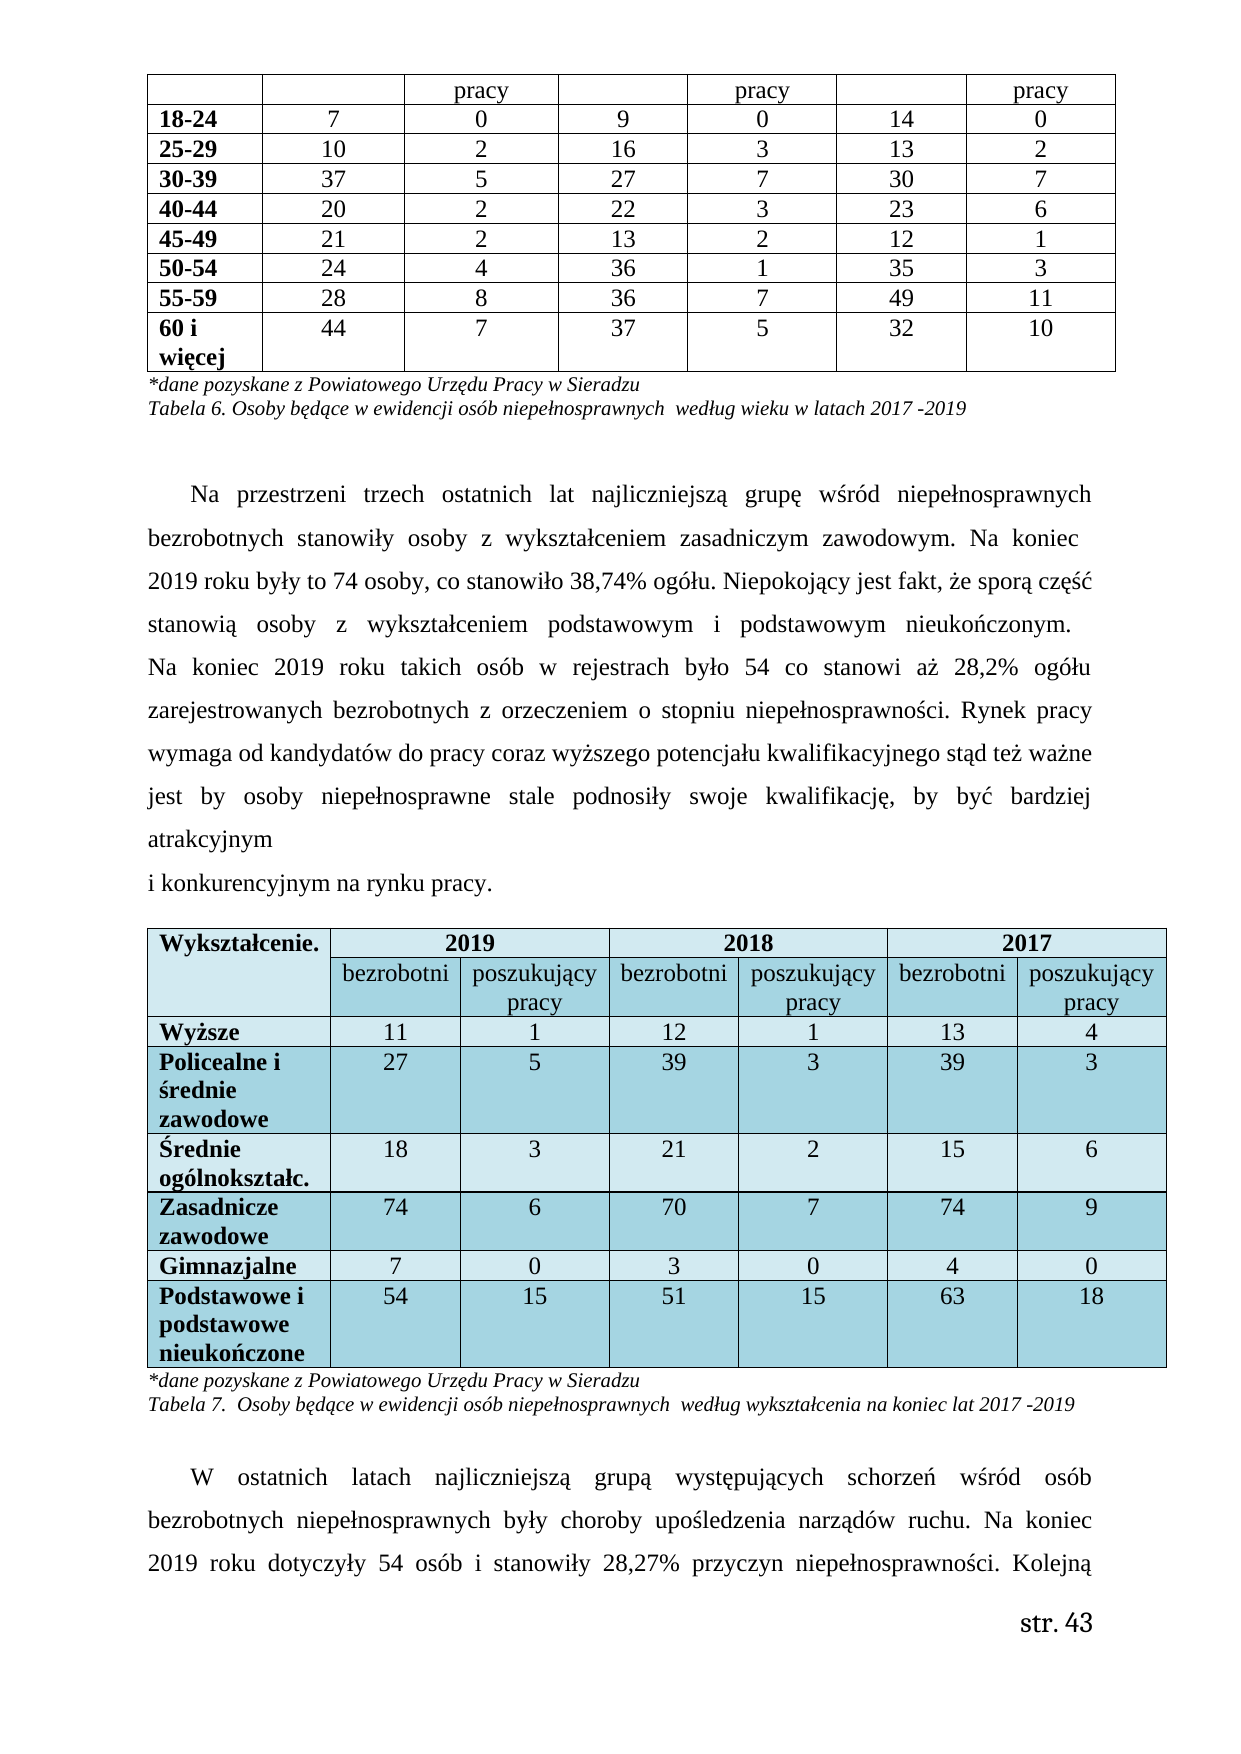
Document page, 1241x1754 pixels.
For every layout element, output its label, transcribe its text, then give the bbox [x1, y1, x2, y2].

text Na przestrzeni trzech ostatnich lat najliczniejszą grupę wśród niepełnosprawnych bezrobotnych stanowiły osoby z wykształceniem zasadniczym zawodowym. Na koniec 2019 roku były to 74 osoby, co stanowiło 38,74% ogółu. Niepokojący jest fakt, że sporą część stanowią osoby z wykształceniem podstawowym i podstawowym nieukończonym. Na koniec 2019 roku takich osób w rejestrach było 54 co stanowi aż 28,2% ogółu zarejestrowanych bezrobotnych z orzeczeniem o stopniu niepełnosprawności. Rynek pracy wymaga od kandydatów do pracy coraz wyższego potencjału kwalifikacyjnego stąd też ważne jest by osoby niepełnosprawne stale podnosiły swoje kwalifikację, by być bardziej atrakcyjnym i konkurencyjnym na rynku pracy. [148, 479, 1093, 896]
table_cell 36 [559, 254, 687, 282]
table_cell 39 [610, 1047, 738, 1133]
table_cell 24 [263, 254, 404, 282]
table_cell 3 [461, 1134, 609, 1191]
table_cell 8 [405, 283, 558, 312]
table_cell bezrobotni [331, 958, 460, 1016]
table_cell 74 [888, 1193, 1017, 1250]
table_cell 18 [331, 1134, 460, 1191]
table_cell [263, 75, 404, 103]
table_cell 13 [559, 224, 687, 252]
table_cell pracy [405, 75, 558, 103]
table_cell 40-44 [148, 194, 262, 223]
table_cell 37 [263, 164, 404, 193]
table_cell 4 [1018, 1017, 1166, 1046]
table_cell 18-24 [148, 105, 262, 133]
table_cell 28 [263, 283, 404, 312]
table_cell 6 [1018, 1134, 1166, 1191]
table_cell 1 [967, 224, 1115, 252]
table_cell Średnie ogólnokształc. [148, 1134, 330, 1191]
table_cell 22 [559, 194, 687, 223]
table_cell bezrobotni [610, 958, 738, 1016]
table_cell 39 [888, 1047, 1017, 1133]
table_cell pracy [688, 75, 836, 103]
table_header Wykształcenie. [148, 929, 330, 1016]
table_cell 4 [405, 254, 558, 282]
text W ostatnich latach najliczniejszą grupą występujących schorzeń wśród osób bezrobotnych niepełnosprawnych były choroby upośledzenia narządów ruchu. Na koniec 2019 roku dotyczyły 54 osób i stanowiły 28,27% przyczyn niepełnosprawności. Kolejną [148, 1462, 1093, 1577]
table_header [148, 75, 262, 103]
table_cell 3 [688, 134, 836, 163]
table_cell 3 [967, 254, 1115, 282]
table_cell Gimnazjalne [148, 1251, 330, 1280]
table_cell 37 [559, 313, 687, 371]
table_cell 3 [1018, 1047, 1166, 1133]
table_cell 0 [461, 1251, 609, 1280]
table_cell 7 [688, 283, 836, 312]
table_cell 10 [263, 134, 404, 163]
table_cell 49 [837, 283, 966, 312]
table_cell 11 [967, 283, 1115, 312]
table_cell 10 [967, 313, 1115, 371]
table_cell 13 [888, 1017, 1017, 1046]
table_cell 2 [688, 224, 836, 252]
table_cell poszukujący pracy [739, 958, 887, 1016]
table_cell 5 [688, 313, 836, 371]
table_cell 0 [1018, 1251, 1166, 1280]
table_cell 7 [688, 164, 836, 193]
table_cell pracy [967, 75, 1115, 103]
table_cell Zasadnicze zawodowe [148, 1193, 330, 1250]
table_cell 60 i więcej [148, 313, 262, 371]
table_cell poszukujący pracy [1018, 958, 1166, 1016]
table_cell 6 [461, 1193, 609, 1250]
table_cell 54 [331, 1281, 460, 1367]
table_cell 0 [967, 105, 1115, 133]
table_cell Wyższe [148, 1017, 330, 1046]
table_cell 0 [405, 105, 558, 133]
table_cell 5 [461, 1047, 609, 1133]
text *dane pozyskane z Powiatowego Urzędu Pracy w Sieradzu [148, 372, 1093, 396]
table_cell 30-39 [148, 164, 262, 193]
table_cell 70 [610, 1193, 738, 1250]
table_cell [837, 75, 966, 103]
table_cell 15 [888, 1134, 1017, 1191]
table_cell 18 [1018, 1281, 1166, 1367]
text Tabela 7. Osoby będące w ewidencji osób niepełnosprawnych według wykształcenia na koniec lat 2017 -2019 [148, 1392, 1093, 1416]
table_header 2017 [888, 929, 1166, 957]
table_cell 7 [405, 313, 558, 371]
table_cell 45-49 [148, 224, 262, 252]
table_header 2018 [610, 929, 887, 957]
table_cell 55-59 [148, 283, 262, 312]
table_cell 11 [331, 1017, 460, 1046]
table_cell Podstawowe i podstawowe nieukończone [148, 1281, 330, 1367]
table_cell 4 [888, 1251, 1017, 1280]
table_cell 0 [688, 105, 836, 133]
table_cell 32 [837, 313, 966, 371]
table_cell 1 [688, 254, 836, 282]
text Tabela 6. Osoby będące w ewidencji osób niepełnosprawnych według wieku w latach 2017 -2019 [148, 396, 1093, 420]
table_cell 9 [559, 105, 687, 133]
table_cell 44 [263, 313, 404, 371]
table_cell 63 [888, 1281, 1017, 1367]
table_cell 2 [405, 134, 558, 163]
table_cell 23 [837, 194, 966, 223]
table_cell 21 [263, 224, 404, 252]
table_cell 15 [739, 1281, 887, 1367]
table_cell 3 [610, 1251, 738, 1280]
table_cell 74 [331, 1193, 460, 1250]
table_cell Policealne i średnie zawodowe [148, 1047, 330, 1133]
table_cell [559, 75, 687, 103]
table_cell 20 [263, 194, 404, 223]
table_cell 30 [837, 164, 966, 193]
text *dane pozyskane z Powiatowego Urzędu Pracy w Sieradzu [148, 1368, 1093, 1392]
table_cell 2 [739, 1134, 887, 1191]
table_cell 51 [610, 1281, 738, 1367]
table_cell bezrobotni [888, 958, 1017, 1016]
table_cell 7 [331, 1251, 460, 1280]
table_cell 2 [405, 194, 558, 223]
table_cell 27 [331, 1047, 460, 1133]
table_cell 25-29 [148, 134, 262, 163]
table_cell 2 [405, 224, 558, 252]
table_cell 50-54 [148, 254, 262, 282]
table_cell 36 [559, 283, 687, 312]
table_cell 7 [967, 164, 1115, 193]
table_cell 6 [967, 194, 1115, 223]
table_cell 16 [559, 134, 687, 163]
table_cell 1 [739, 1017, 887, 1046]
table_header 2019 [331, 929, 609, 957]
table_cell 7 [739, 1193, 887, 1250]
table_cell 0 [739, 1251, 887, 1280]
table_cell 9 [1018, 1193, 1166, 1250]
table_cell 15 [461, 1281, 609, 1367]
table_cell poszukujący pracy [461, 958, 609, 1016]
table_cell 12 [610, 1017, 738, 1046]
table_cell 2 [967, 134, 1115, 163]
table_cell 3 [739, 1047, 887, 1133]
table_cell 12 [837, 224, 966, 252]
table_cell 13 [837, 134, 966, 163]
table_cell 7 [263, 105, 404, 133]
table_cell 1 [461, 1017, 609, 1046]
table_cell 21 [610, 1134, 738, 1191]
table_cell 14 [837, 105, 966, 133]
table_cell 3 [688, 194, 836, 223]
table_cell 35 [837, 254, 966, 282]
table_cell 5 [405, 164, 558, 193]
table_cell 27 [559, 164, 687, 193]
